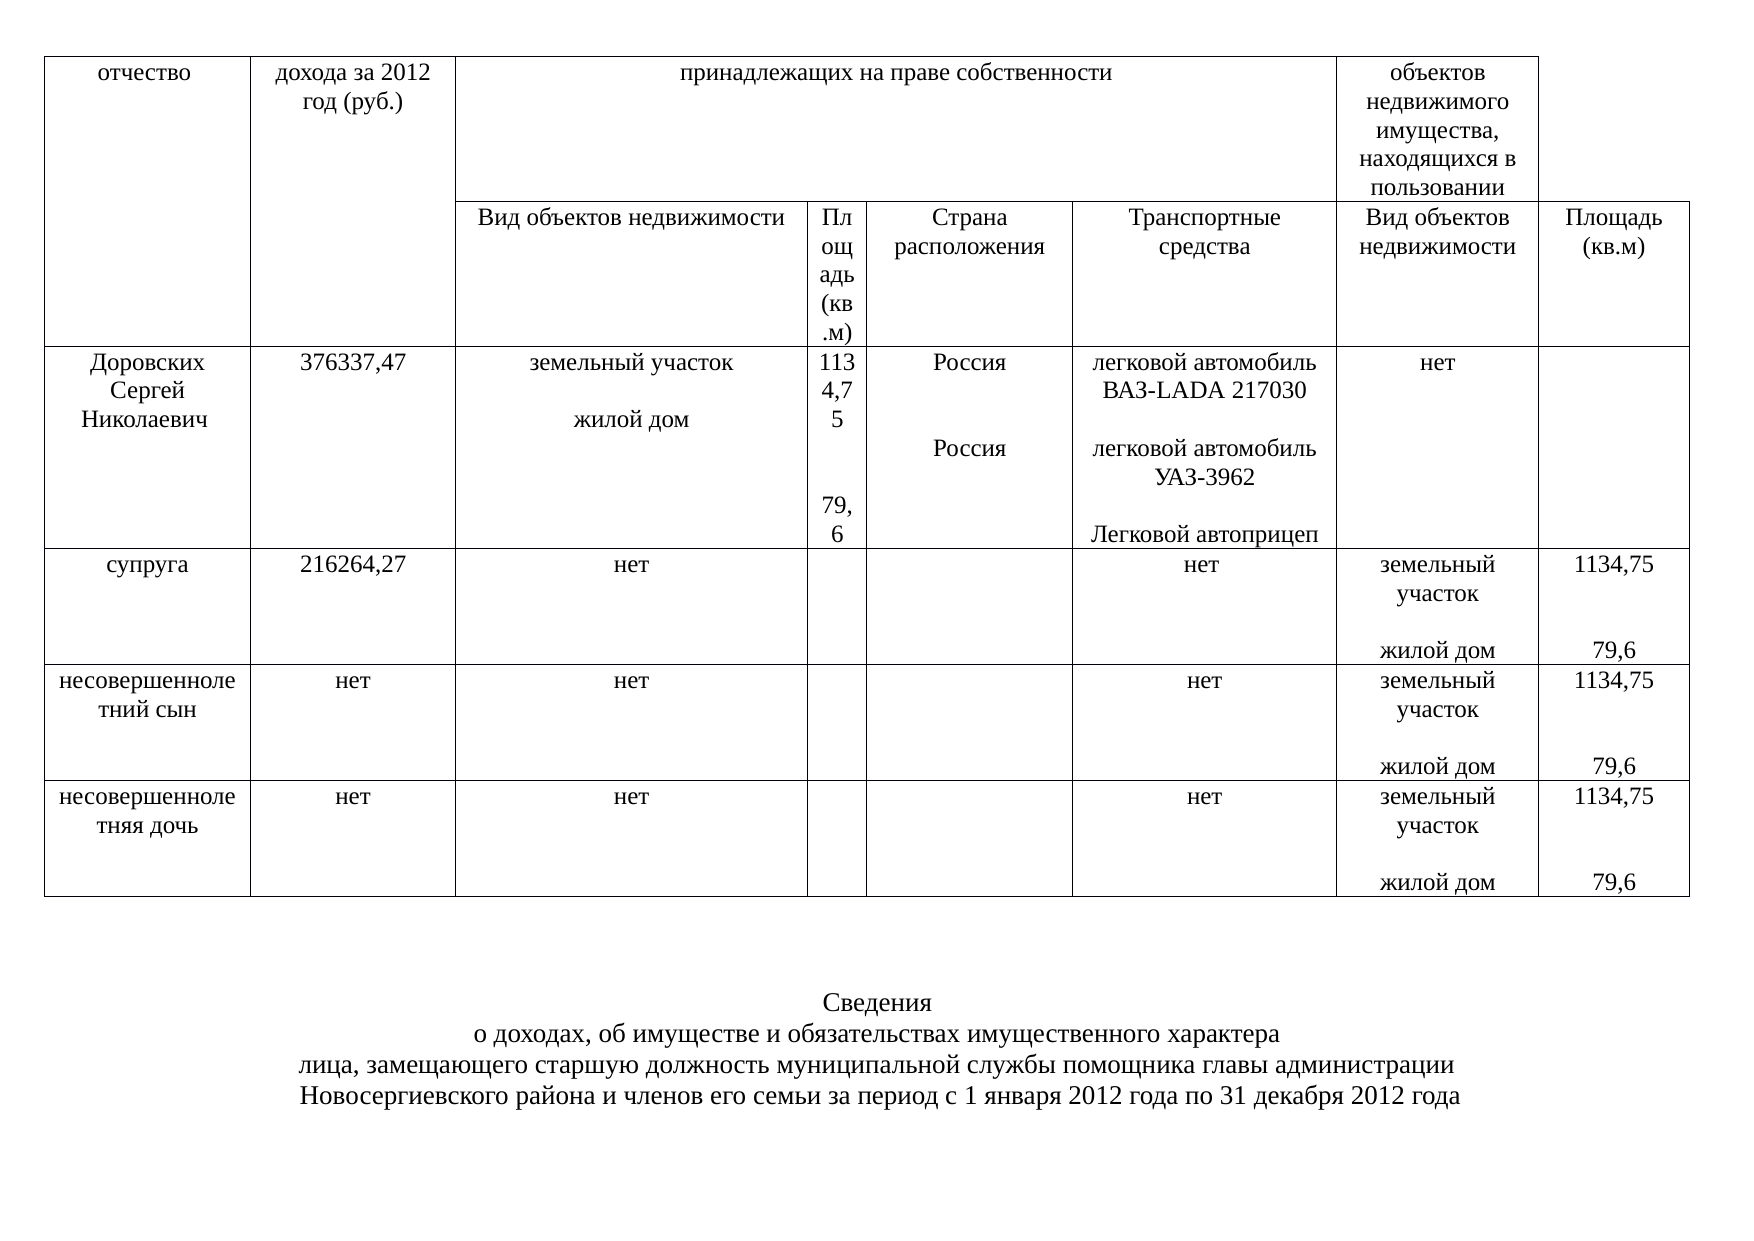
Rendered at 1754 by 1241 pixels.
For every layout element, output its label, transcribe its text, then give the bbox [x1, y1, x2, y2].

table_cell 1134,75 79,6 [808, 347, 866, 548]
table_cell нет [1073, 549, 1336, 664]
table_cell [867, 549, 1072, 664]
text о доходах, об имуществе и обязательствах имущественного характера [118, 1017, 1636, 1048]
table_cell Вид объектов недвижимости [456, 202, 807, 346]
table_cell легковой автомобиль ВАЗ-LADA 217030 легковой автомобиль УАЗ-3962 Легковой автоприцеп [1073, 347, 1336, 548]
table_cell 1134,75 79,6 [1539, 665, 1689, 780]
table_cell [1539, 347, 1689, 548]
table_header принадлежащих на праве собственности [456, 57, 1336, 201]
table_cell нет [1073, 781, 1336, 896]
table_cell 1134,75 79,6 [1539, 549, 1689, 664]
table_cell нет [251, 665, 455, 780]
table_cell земельный участок жилой дом [1337, 781, 1538, 896]
table_cell 216264,27 [251, 549, 455, 664]
table_cell [867, 665, 1072, 780]
table_cell Вид объектов недвижимости [1337, 202, 1538, 346]
table_cell Площадь (кв.м) [1539, 202, 1689, 346]
table_cell Транспортные средства [1073, 202, 1336, 346]
table_cell 376337,47 [251, 347, 455, 548]
table_cell [867, 781, 1072, 896]
table_cell нет [1073, 665, 1336, 780]
table_cell [808, 665, 866, 780]
table_cell нет [251, 781, 455, 896]
table_header объектов недвижимого имущества, находящихся в пользовании [1337, 57, 1538, 201]
table_cell нет [456, 665, 807, 780]
table_cell 1134,75 79,6 [1539, 781, 1689, 896]
table_cell земельный участок жилой дом [1337, 665, 1538, 780]
text лица, замещающего старшую должность муниципальной службы помощника главы администрации [118, 1048, 1636, 1079]
table_cell [808, 781, 866, 896]
table_cell нет [1337, 347, 1538, 548]
table_cell нет [456, 549, 807, 664]
table_header отчество [45, 57, 250, 346]
table_cell Доровских Сергей Николаевич [45, 347, 250, 548]
table_cell супруга [45, 549, 250, 664]
table_cell Страна расположения [867, 202, 1072, 346]
text Сведения [118, 986, 1636, 1017]
table_header дохода за 2012 год (руб.) [251, 57, 455, 346]
text Новосергиевского района и членов его семьи за период с 1 января 2012 года по 31 декабря 2012 года [118, 1079, 1636, 1110]
table_cell нет [456, 781, 807, 896]
table_cell [808, 549, 866, 664]
table_cell Россия Россия [867, 347, 1072, 548]
table_cell несовершеннолетняя дочь [45, 781, 250, 896]
table_cell несовершеннолетний сын [45, 665, 250, 780]
table_cell Площадь (кв.м) [808, 202, 866, 346]
table_cell земельный участок жилой дом [456, 347, 807, 548]
table_cell земельный участок жилой дом [1337, 549, 1538, 664]
